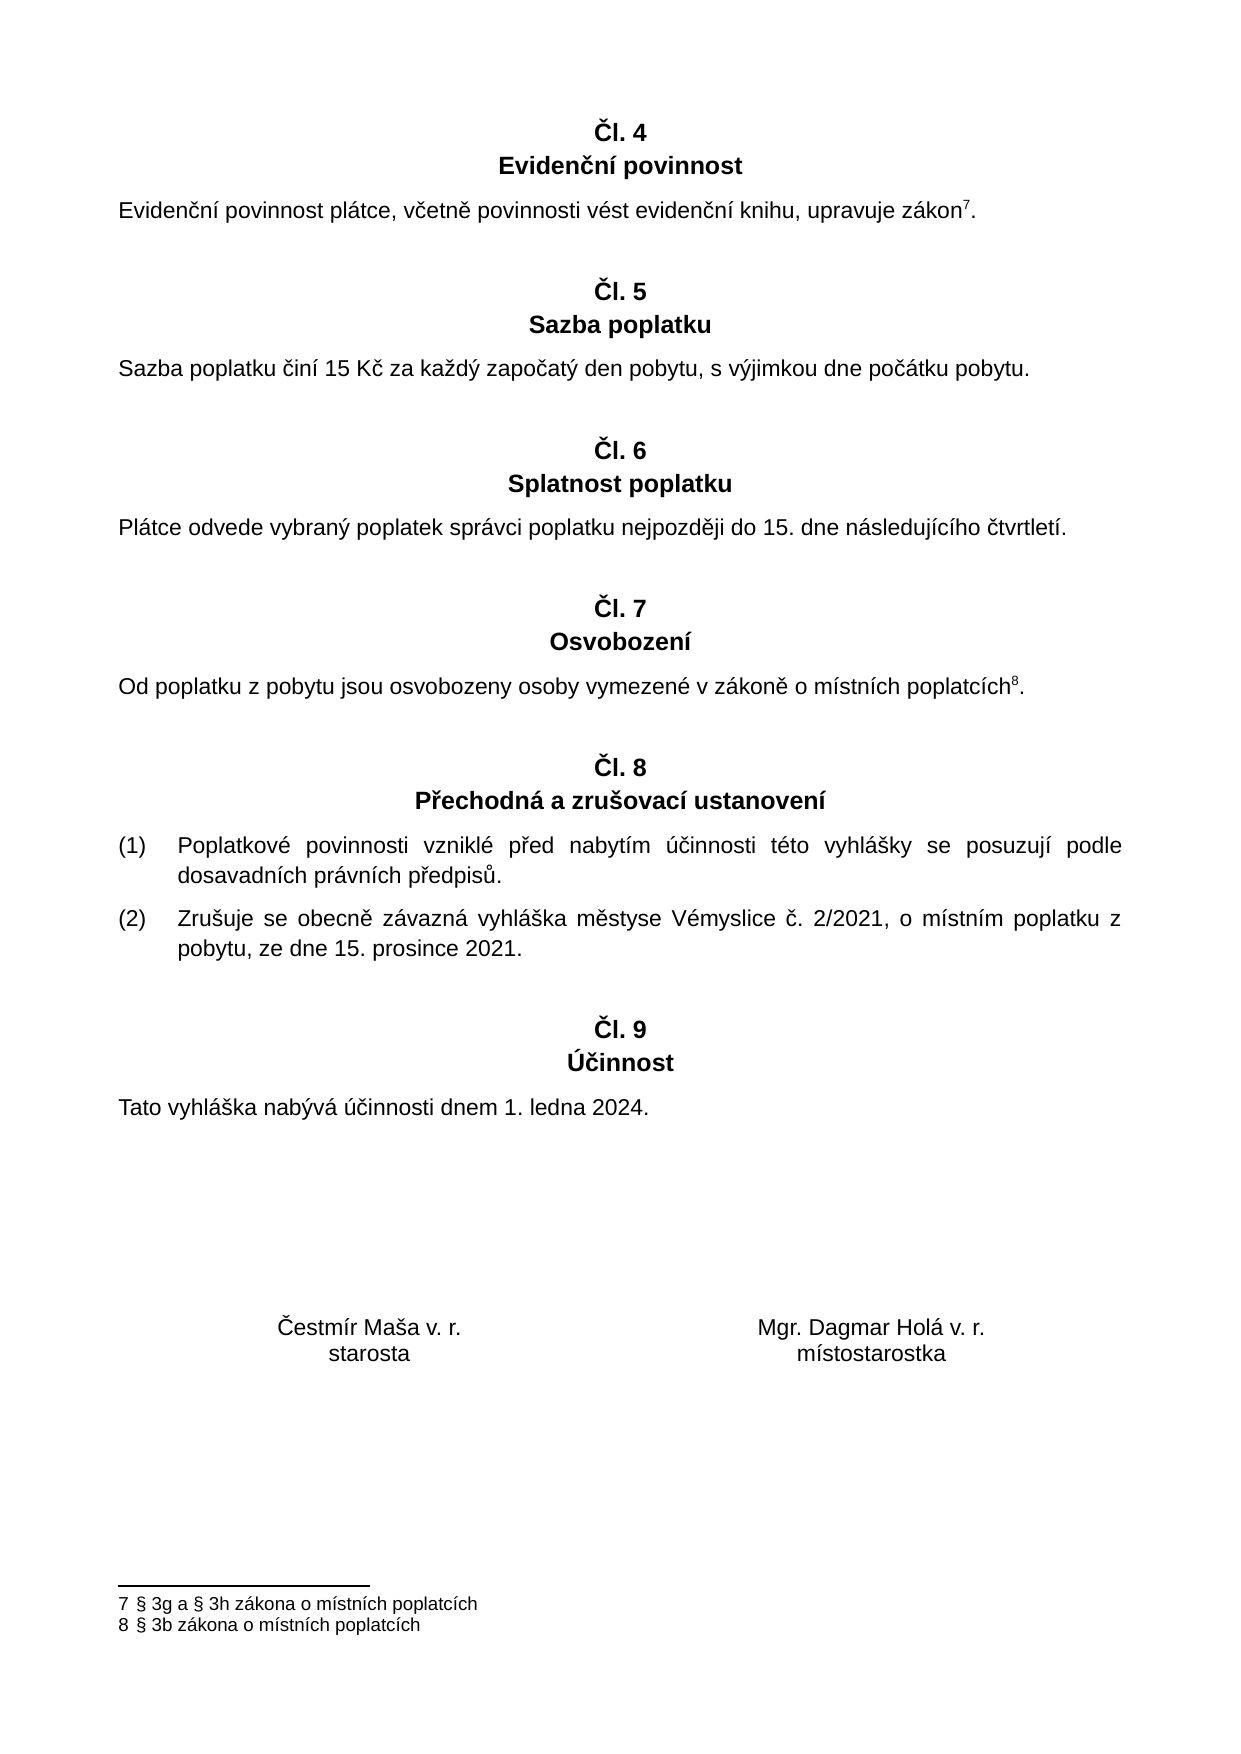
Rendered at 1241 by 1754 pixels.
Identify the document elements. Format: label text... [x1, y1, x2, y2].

subtitle Čl. 7 Osvobození [118, 594, 1122, 656]
table_cell [118, 1373, 620, 1491]
table_cell [620, 1373, 1122, 1491]
subtitle Čl. 9 Účinnost [118, 1015, 1122, 1077]
list Zrušuje se obecně závazná vyhláška městyse Vémyslice č. 2/2021, o místním poplatku z pobytu, ze dne 15. prosince 2021. [118, 904, 1122, 961]
text Od poplatku z pobytu jsou osvobozeny osoby vymezené v zákoně o místních poplatcích. [118, 673, 1122, 699]
text Evidenční povinnost plátce, včetně povinnosti vést evidenční knihu, upravuje zákon. [118, 197, 1122, 223]
table_header Čestmír Maša v. r. starosta [118, 1254, 620, 1372]
text § 3b zákona o místních poplatcích [118, 1614, 1122, 1635]
table_header Mgr. Dagmar Holá v. r. místostarostka [620, 1254, 1122, 1372]
text § 3g a § 3h zákona o místních poplatcích [118, 1592, 1122, 1614]
subtitle Čl. 4 Evidenční povinnost [118, 118, 1122, 180]
subtitle Čl. 6 Splatnost poplatku [118, 436, 1122, 497]
text Tato vyhláška nabývá účinnosti dnem 1. ledna 2024. [118, 1093, 1122, 1120]
list Poplatkové povinnosti vzniklé před nabytím účinnosti této vyhlášky se posuzují podle dosavadních právních předpisů. [118, 832, 1122, 888]
subtitle Čl. 5 Sazba poplatku [118, 277, 1122, 339]
text Plátce odvede vybraný poplatek správci poplatku nejpozději do 15. dne následujícího čtvrtletí. [118, 514, 1122, 541]
subtitle Čl. 8 Přechodná a zrušovací ustanovení [118, 753, 1122, 815]
text Sazba poplatku činí 15 Kč za každý započatý den pobytu, s výjimkou dne počátku pobytu. [118, 355, 1122, 382]
